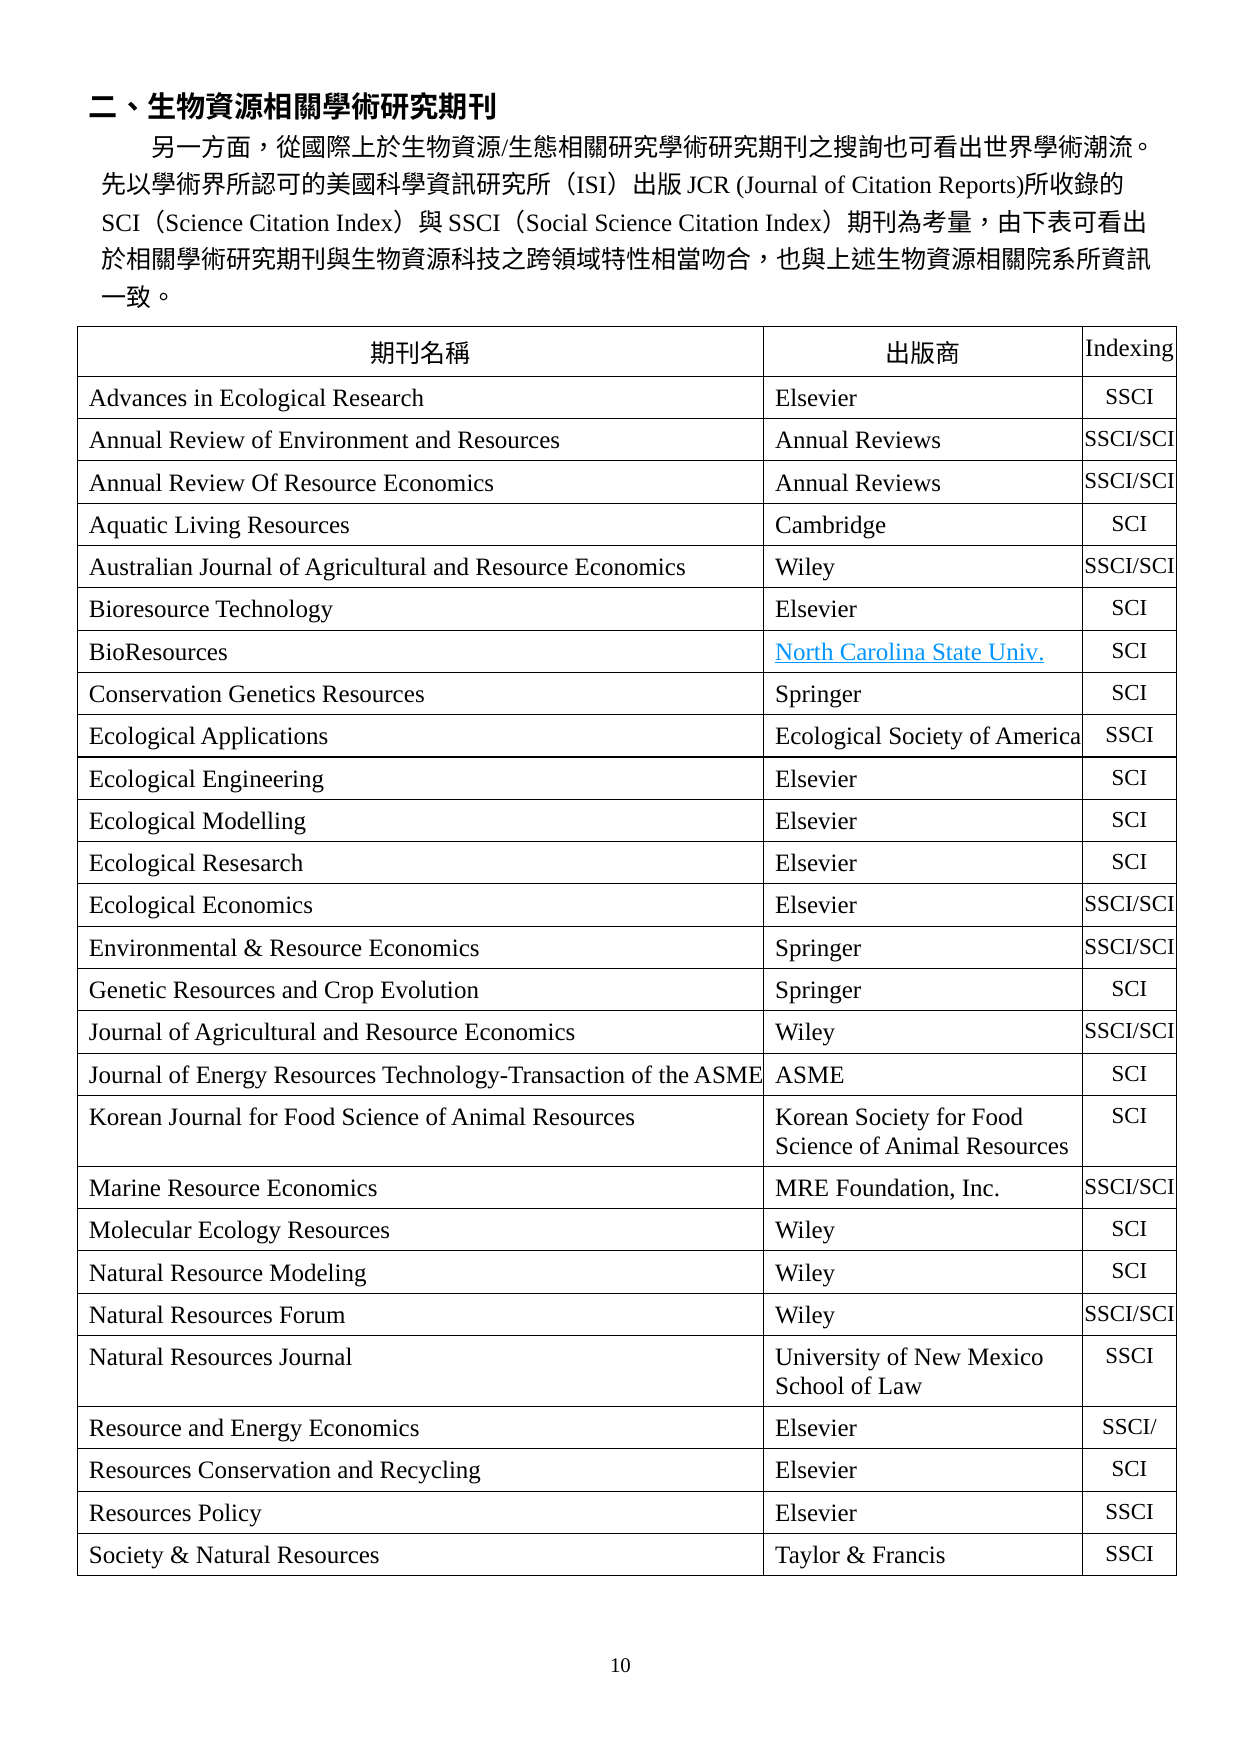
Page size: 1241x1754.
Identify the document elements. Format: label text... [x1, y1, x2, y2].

table_header 出版商 [764, 327, 1082, 376]
table_cell SSCI/SCI [1083, 461, 1176, 503]
table_cell North Carolina State Univ. [764, 631, 1082, 672]
table_cell Natural Resources Forum [78, 1294, 763, 1335]
table_cell Resources Conservation and Recycling [78, 1449, 763, 1491]
table_cell SCI [1083, 673, 1176, 714]
table_cell Taylor & Francis [764, 1534, 1082, 1575]
table_cell Annual Reviews [764, 461, 1082, 503]
table_cell SSCI [1083, 1492, 1176, 1533]
text 另一方面，從國際上於生物資源/生態相關研究學術研究期刊之搜詢也可看出世界學術潮流。先以學術界所認可的美國科學資訊研究所（ISI）出版JCR (Journal of Citation Reports)所收錄的SCI（Science Citation Index）與SSCI（Social Science Citation Index）期刊為考量，由下表可看出於相關學術研究期刊與生物資源科技之跨領域特性相當吻合，也與上述生物資源相關院系所資訊一致。 [101, 126, 1152, 313]
table_cell SCI [1083, 504, 1176, 545]
table_cell Ecological Economics [78, 884, 763, 926]
table_cell SSCI/SCI [1083, 1167, 1176, 1208]
table_cell Ecological Engineering [78, 758, 763, 799]
table_cell SCI [1083, 969, 1176, 1010]
table_cell SSCI/ [1083, 1407, 1176, 1448]
table_cell University of New Mexico School of Law [764, 1336, 1082, 1406]
table_cell Resources Policy [78, 1492, 763, 1533]
table_cell Advances in Ecological Research [78, 377, 763, 418]
table_header Indexing [1083, 327, 1176, 376]
table_cell SCI [1083, 588, 1176, 629]
table_cell Natural Resource Modeling [78, 1251, 763, 1293]
table_cell Resource and Energy Economics [78, 1407, 763, 1448]
table_cell Springer [764, 969, 1082, 1010]
table_cell Ecological Applications [78, 715, 763, 756]
table_cell Bioresource Technology [78, 588, 763, 629]
table_cell SCI [1083, 1449, 1176, 1491]
table_cell Springer [764, 927, 1082, 968]
table_cell Molecular Ecology Resources [78, 1209, 763, 1250]
table_cell SCI [1083, 1096, 1176, 1166]
table_cell Wiley [764, 1209, 1082, 1250]
table_cell Wiley [764, 546, 1082, 587]
table_cell SSCI [1083, 1336, 1176, 1406]
table_cell Cambridge [764, 504, 1082, 545]
table_cell SSCI [1083, 377, 1176, 418]
table_cell Elsevier [764, 588, 1082, 629]
table_cell MRE Foundation, Inc. [764, 1167, 1082, 1208]
table_cell SCI [1083, 1054, 1176, 1095]
table_cell Ecological Resesarch [78, 842, 763, 883]
table_cell Elsevier [764, 800, 1082, 841]
table_cell SSCI/SCI [1083, 1294, 1176, 1335]
table_cell Journal of Agricultural and Resource Economics [78, 1011, 763, 1052]
table_cell Korean Journal for Food Science of Animal Resources [78, 1096, 763, 1166]
table_cell Elsevier [764, 758, 1082, 799]
table_cell Marine Resource Economics [78, 1167, 763, 1208]
table_cell ASME [764, 1054, 1082, 1095]
table_cell Annual Review Of Resource Economics [78, 461, 763, 503]
table_cell Journal of Energy Resources Technology-Transaction of the ASME [78, 1054, 763, 1095]
table_cell Elsevier [764, 1449, 1082, 1491]
table_cell Elsevier [764, 377, 1082, 418]
table_cell SSCI [1083, 1534, 1176, 1575]
table_cell Elsevier [764, 884, 1082, 926]
table_cell SCI [1083, 1251, 1176, 1293]
table_cell SCI [1083, 842, 1176, 883]
table_cell Ecological Modelling [78, 800, 763, 841]
table_cell Elsevier [764, 1492, 1082, 1533]
table_cell Aquatic Living Resources [78, 504, 763, 545]
table_cell Wiley [764, 1011, 1082, 1052]
table_cell Annual Reviews [764, 419, 1082, 460]
table_cell Springer [764, 673, 1082, 714]
table_cell Annual Review of Environment and Resources [78, 419, 763, 460]
table_cell Conservation Genetics Resources [78, 673, 763, 714]
table_cell Elsevier [764, 842, 1082, 883]
table_cell Ecological Society of America [764, 715, 1082, 756]
table_cell Korean Society for Food Science of Animal Resources [764, 1096, 1082, 1166]
table_cell SCI [1083, 631, 1176, 672]
table_cell SCI [1083, 1209, 1176, 1250]
table_cell SCI [1083, 800, 1176, 841]
table_cell Elsevier [764, 1407, 1082, 1448]
table_cell Environmental & Resource Economics [78, 927, 763, 968]
table_cell SCI [1083, 758, 1176, 799]
table_header 期刊名稱 [78, 327, 763, 376]
table_cell SSCI/SCI [1083, 419, 1176, 460]
table_cell Australian Journal of Agricultural and Resource Economics [78, 546, 763, 587]
table_cell SSCI/SCI [1083, 884, 1176, 926]
table_cell SSCI [1083, 715, 1176, 756]
text 二、生物資源相關學術研究期刊 [89, 84, 1152, 126]
table_cell BioResources [78, 631, 763, 672]
table_cell SSCI/SCI [1083, 1011, 1176, 1052]
table_cell Wiley [764, 1251, 1082, 1293]
table_cell Genetic Resources and Crop Evolution [78, 969, 763, 1010]
table_cell Society & Natural Resources [78, 1534, 763, 1575]
table_cell Wiley [764, 1294, 1082, 1335]
table_cell Natural Resources Journal [78, 1336, 763, 1406]
table_cell SSCI/SCI [1083, 546, 1176, 587]
table_cell SSCI/SCI [1083, 927, 1176, 968]
